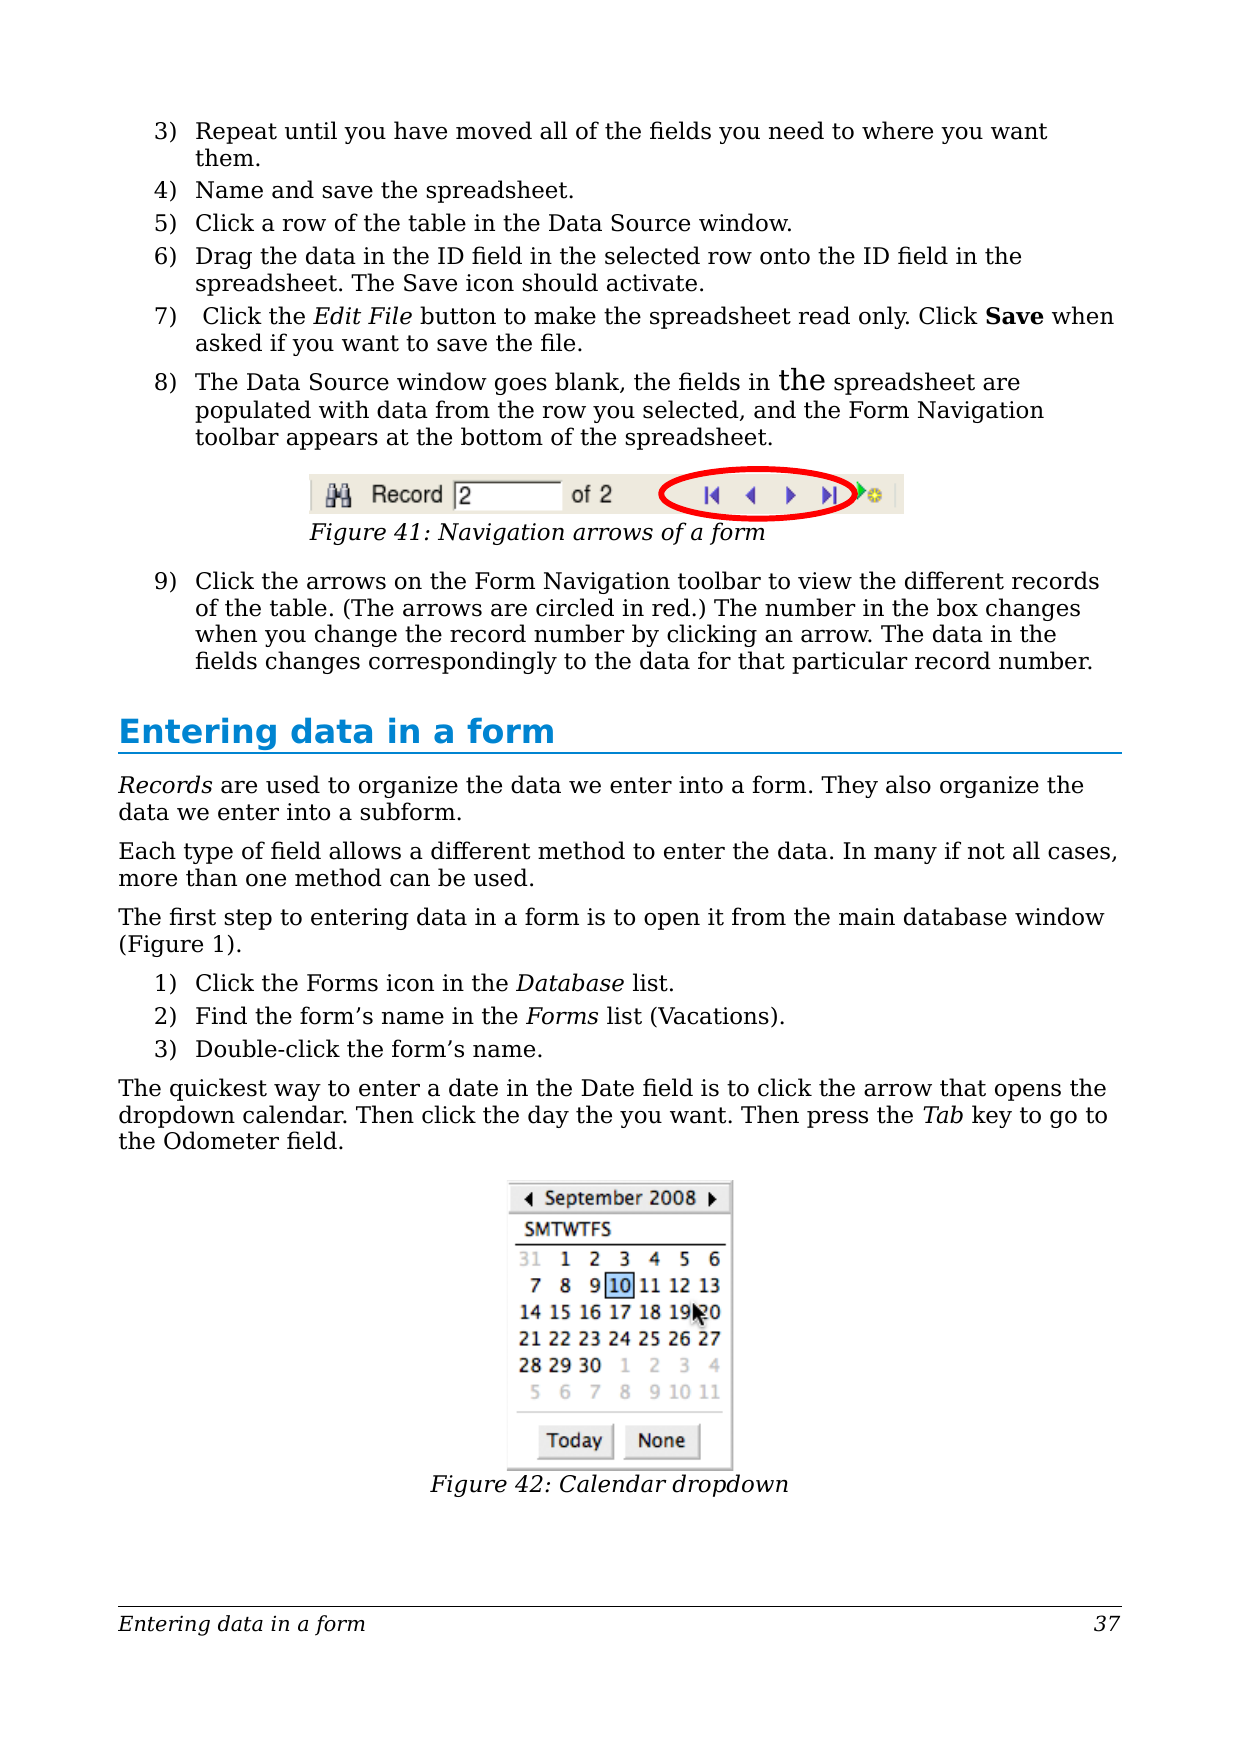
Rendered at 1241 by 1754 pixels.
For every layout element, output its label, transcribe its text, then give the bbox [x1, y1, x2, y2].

list The Data Source window goes blank, the fields in the spreadsheet are populated with data from the row you selected, and the Form Navigation toolbar appears at the bottom of the spreadsheet. [177, 363, 1122, 450]
picture [506, 1180, 734, 1471]
picture [832, 474, 904, 514]
text Figure 42: Calendar dropdown [430, 1180, 810, 1497]
text Each type of field allows a different method to enter the data. In many if not all cases, more than one method can be used. [118, 838, 1122, 892]
list Click the arrows on the Form Navigation toolbar to view the different records of the table. (The arrows are circled in red.) The number in the box changes when you change the record number by clicking an arrow. The data in the fields changes correspondingly to the data for that particular record number. [177, 568, 1122, 675]
text The first step to entering data in a form is to open it from the main database window (Figure 1). [118, 904, 1122, 958]
subtitle Entering data in a form [118, 713, 1122, 752]
list Click the Forms icon in the Database list. [177, 970, 1122, 997]
picture [309, 474, 684, 514]
text Records are used to organize the data we enter into a form. They also organize the data we enter into a subform. [118, 773, 1122, 826]
list Repeat until you have moved all of the fields you need to where you want them. [177, 118, 1122, 171]
list Double-click the form’s name. [177, 1036, 1122, 1063]
list Click the Edit File button to make the spreadsheet read only. Click Save when asked if you want to save the file. [177, 303, 1122, 357]
text Figure 41: Navigation arrows of a form [309, 519, 931, 545]
list Click a row of the table in the Data Source window. [177, 211, 1122, 237]
list Drag the data in the ID field in the selected row onto the ID field in the spreadsheet. The Save icon should activate. [177, 243, 1122, 297]
list Find the form’s name in the Forms list (Vacations). [177, 1003, 1122, 1030]
text The quickest way to enter a date in the Date field is to click the arrow that opens the dropdown calendar. Then click the day the you want. Then press the Tab key to go to the Odometer field. [118, 1075, 1122, 1155]
picture [665, 474, 851, 514]
list Name and save the spreadsheet. [177, 178, 1122, 204]
